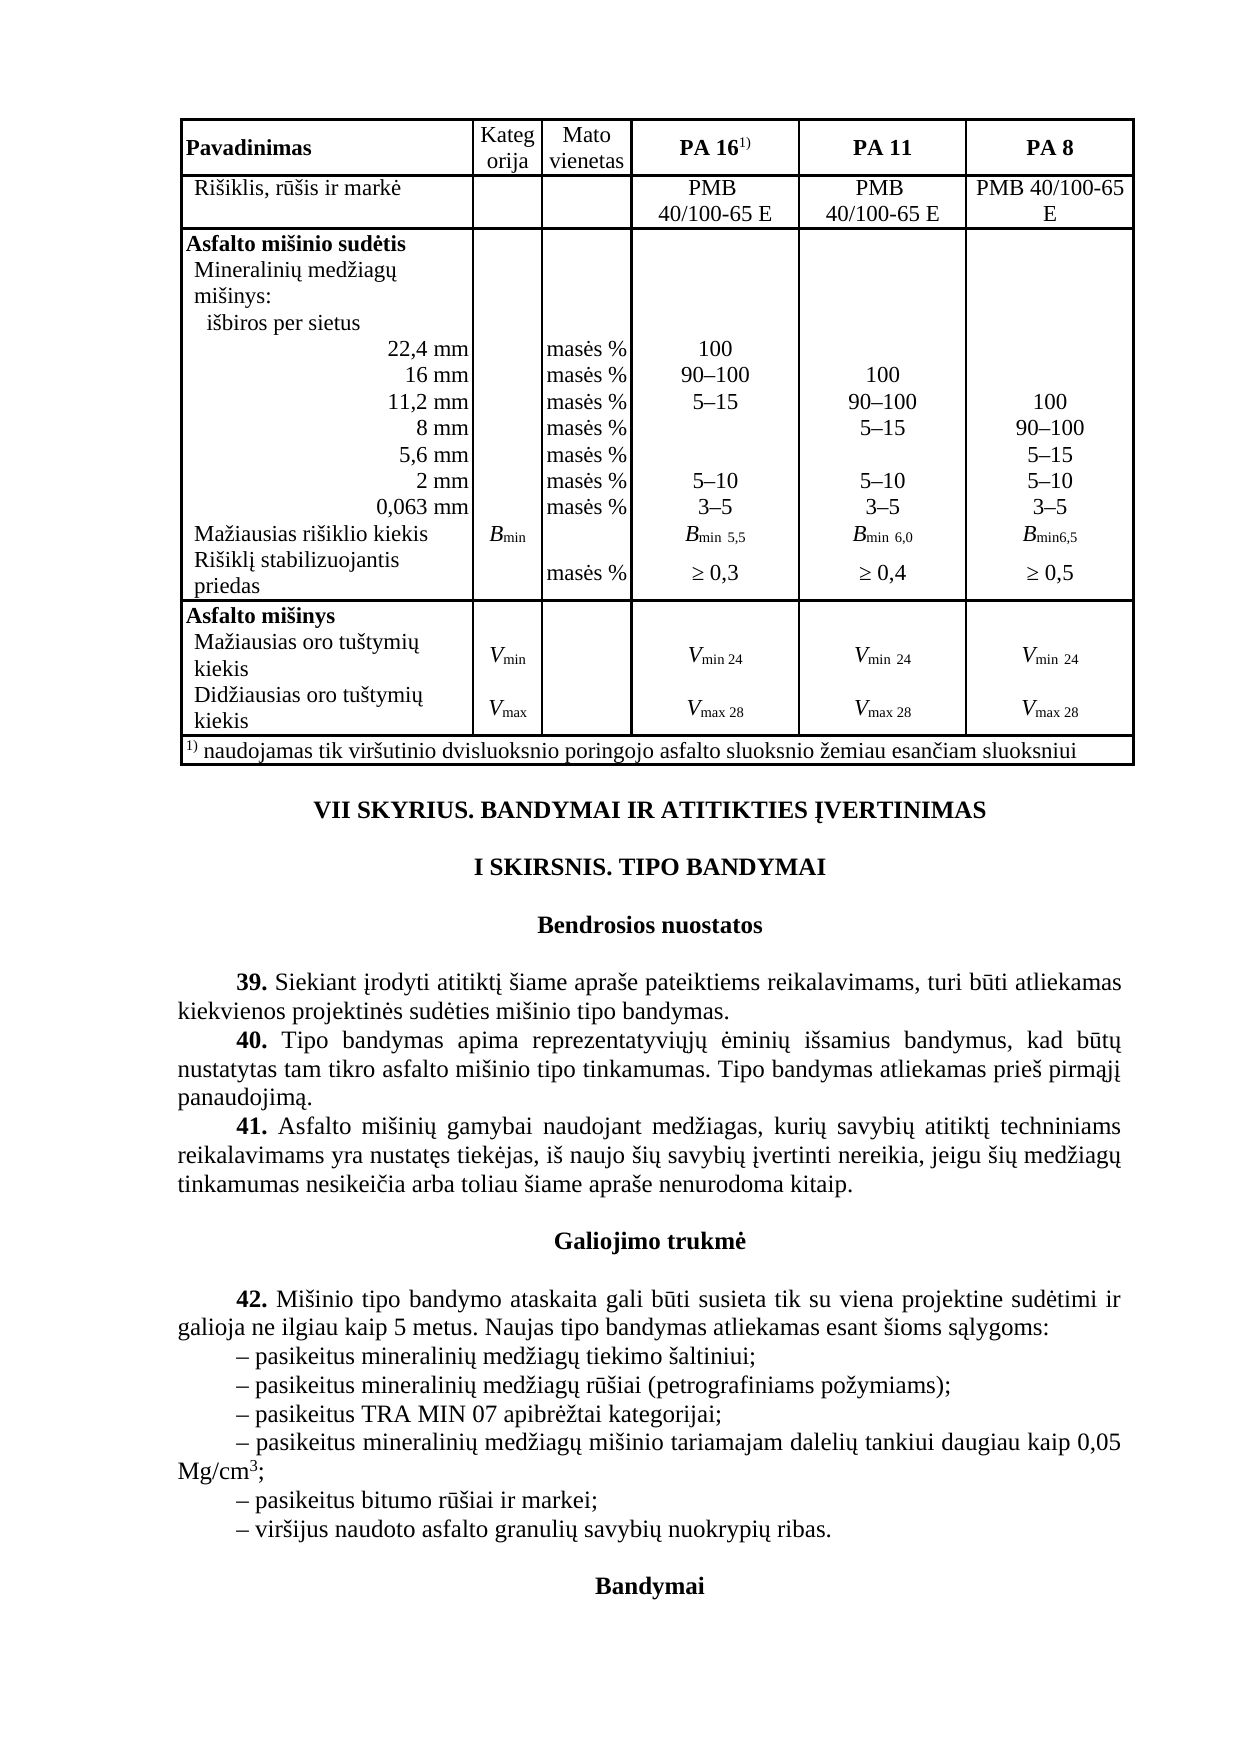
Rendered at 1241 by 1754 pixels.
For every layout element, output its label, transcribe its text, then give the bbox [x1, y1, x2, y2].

table_cell 8 mm [183, 414, 194, 441]
table_cell 5,6 mm [183, 441, 194, 467]
table_cell 5–15 [794, 388, 798, 414]
text 41. Asfalto mišinių gamybai naudojant medžiagas, kurių savybių atitiktį techniniams reikalavimams yra nustatęs tiekėjas, iš naujo šių savybių įvertinti nereikia, jeigu šių medžiagų tinkamumas nesikeičia arba toliau šiame apraše nenurodoma kitaip. [177, 1111, 1122, 1197]
text – pasikeitus mineralinių medžiagų rūšiai (petrografiniams požymiams); [177, 1370, 1122, 1399]
table_cell Vmin 24 [633, 628, 798, 681]
table_cell 22,4 mm [183, 335, 194, 362]
text 40. Tipo bandymas apima reprezentatyviųjų ėminių išsamius bandymus, kad būtų nustatytas tam tikro asfalto mišinio tipo tinkamumas. Tipo bandymas atliekamas prieš pirmąjį panaudojimą. [177, 1025, 1122, 1111]
table_cell [794, 309, 798, 335]
table_cell [800, 256, 965, 309]
table_cell 16 mm [183, 362, 194, 388]
table_cell ≥ 0,5 [967, 546, 1132, 599]
table_cell Rišiklis, rūšis ir markė [183, 177, 472, 227]
table_cell Vmax 28 [967, 681, 1132, 734]
table_cell [543, 256, 630, 309]
table_cell Vmax 28 [633, 681, 798, 734]
text VII SKYRIUS. BANDYMAI IR ATITIKTIES ĮVERTINIMAS [177, 795, 1122, 824]
table_cell [794, 414, 798, 441]
table_cell išbiros per sietus [183, 309, 206, 335]
table_cell [794, 441, 798, 467]
table_cell 2 mm [183, 467, 194, 493]
table_cell [967, 256, 1132, 309]
table_cell [794, 230, 798, 256]
text – pasikeitus bitumo rūšiai ir markei; [177, 1485, 1122, 1514]
text 39. Siekiant įrodyti atitiktį šiame apraše pateiktiems reikalavimams, turi būti atliekamas kiekvienos projektinės sudėties mišinio tipo bandymas. [177, 967, 1122, 1025]
table_cell [474, 256, 541, 309]
table_cell Vmin 24 [800, 628, 965, 681]
text – pasikeitus mineralinių medžiagų tiekimo šaltiniui; [177, 1341, 1122, 1370]
table_cell ≥ 0,3 [633, 546, 798, 599]
table_cell [543, 628, 630, 681]
text Bandymai [177, 1571, 1122, 1600]
table_cell Mineralinių medžiagų mišinys: [183, 256, 194, 309]
table_cell [543, 177, 630, 227]
table_cell 100 [794, 335, 798, 362]
text Galiojimo trukmė [177, 1226, 1122, 1255]
table_cell 0,063 mm [183, 493, 194, 520]
table_cell [474, 177, 541, 227]
table_cell masės % [543, 546, 630, 599]
table_cell 11,2 mm [183, 388, 194, 414]
text – viršijus naudoto asfalto granulių savybių nuokrypių ribas. [177, 1514, 1122, 1542]
text Bendrosios nuostatos [177, 910, 1122, 939]
text I SKIRSNIS. TIPO BANDYMAI [177, 852, 1122, 881]
table_cell [633, 256, 798, 309]
table_header PA 8 [967, 121, 1132, 174]
table_cell Vmax [474, 681, 541, 734]
table_cell [474, 546, 541, 599]
table_header Pavadinimas [183, 121, 472, 174]
table_header PA 11 [800, 121, 965, 174]
table_cell Vmax 28 [800, 681, 965, 734]
table_cell Vmin 24 [967, 628, 1132, 681]
table_cell 5–10 [794, 467, 798, 493]
table_header PA 161) [633, 121, 798, 174]
table_cell ≥ 0,4 [800, 546, 965, 599]
text 42. Mišinio tipo bandymo ataskaita gali būti susieta tik su viena projektine sudėtimi ir galioja ne ilgiau kaip 5 metus. Naujas tipo bandymas atliekamas esant šioms sąlygoms: [177, 1284, 1122, 1341]
table_cell Vmin [474, 628, 541, 681]
table_cell [543, 681, 630, 734]
table_cell 3–5 [794, 493, 798, 520]
text – pasikeitus TRA MIN 07 apibrėžtai kategorijai; [177, 1399, 1122, 1427]
table_cell [794, 602, 798, 628]
text – pasikeitus mineralinių medžiagų mišinio tariamajam dalelių tankiui daugiau kaip 0,05 Mg/cm3; [177, 1427, 1122, 1485]
